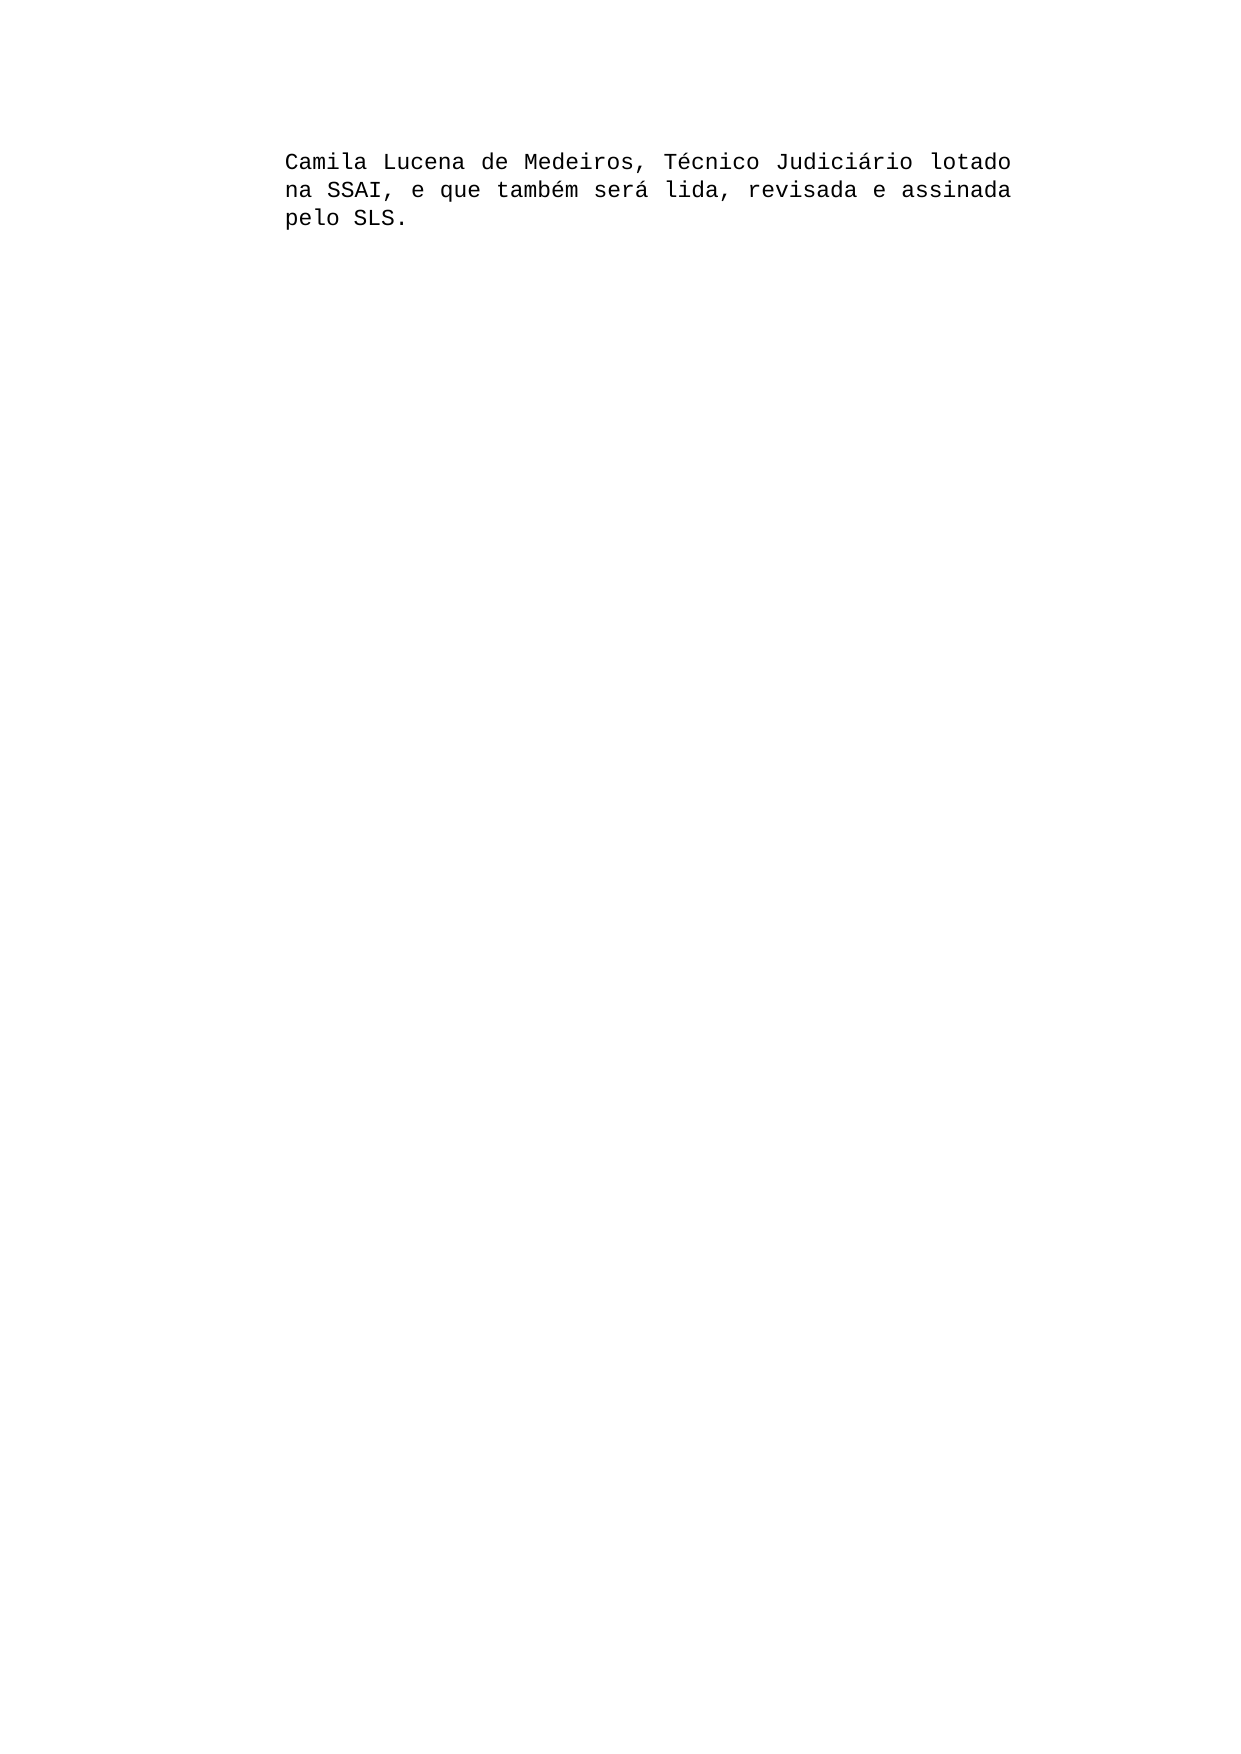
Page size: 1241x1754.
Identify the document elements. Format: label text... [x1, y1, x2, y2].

text Camila Lucena de Medeiros, Técnico Judiciário lotado na SSAI, e que também será lida, revisada e assinada pelo SLS. [284, 150, 1012, 232]
